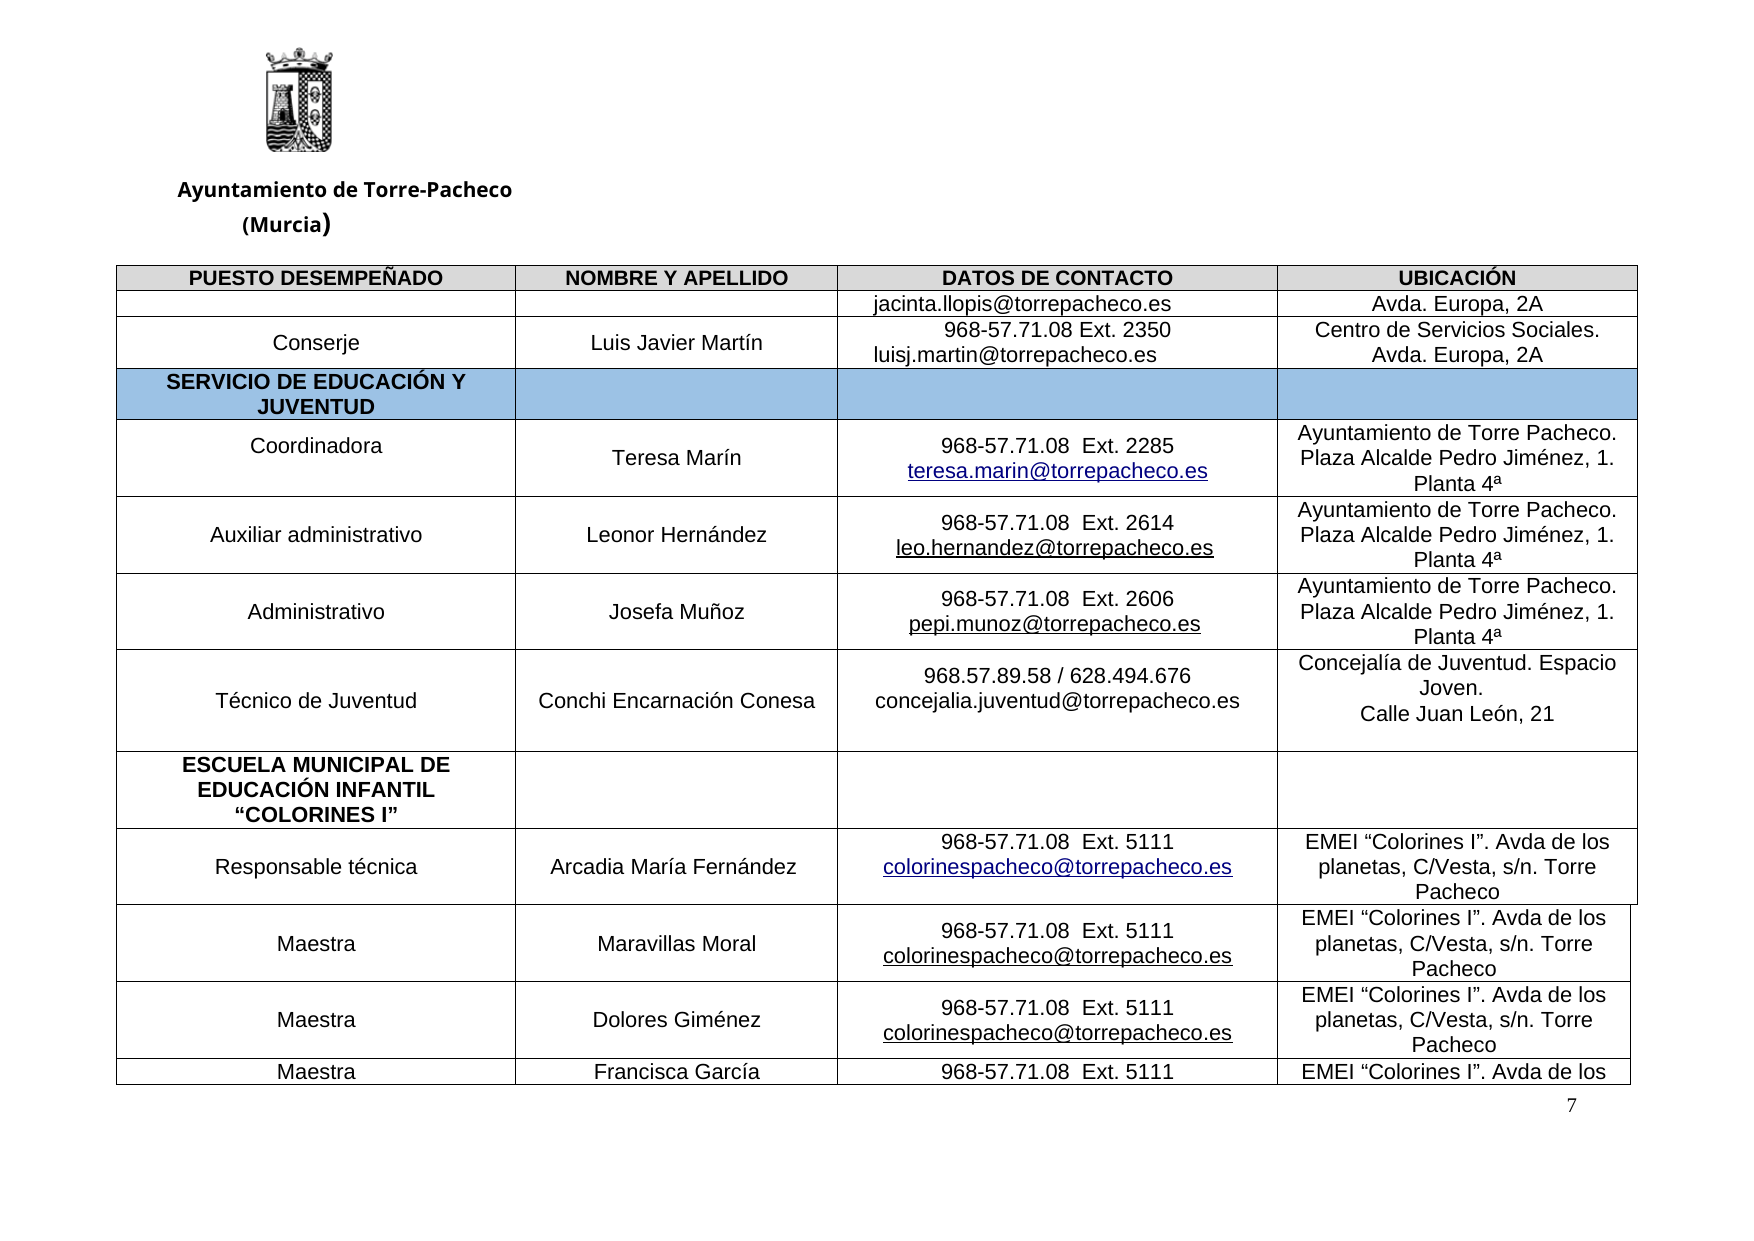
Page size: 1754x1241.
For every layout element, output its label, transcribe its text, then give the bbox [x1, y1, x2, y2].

table_cell Josefa Muñoz [516, 574, 837, 649]
table_cell Maravillas Moral [516, 905, 837, 981]
table_cell [516, 369, 837, 419]
table_cell [838, 752, 1277, 828]
table_cell EMEI “Colorines I”. Avda de los [1278, 1059, 1630, 1084]
table_cell [516, 752, 837, 828]
table_cell Maestra [117, 982, 515, 1058]
table_cell EMEI “Colorines I”. Avda de los planetas, C/Vesta, s/n. Torre Pacheco [1278, 905, 1630, 981]
table_cell Ayuntamiento de Torre Pacheco. Plaza Alcalde Pedro Jiménez, 1. Planta 4ª [1278, 574, 1637, 649]
table_cell [1631, 981, 1637, 1058]
table_cell 968-57.71.08 Ext. 2350 luisj.martin@torrepacheco.es [838, 317, 1277, 368]
table_cell Leonor Hernández [516, 497, 837, 572]
table_cell 968-57.71.08 Ext. 5111 colorinespacheco@torrepacheco.es [838, 905, 1277, 981]
table_header UBICACIÓN [1278, 266, 1637, 290]
table_cell Teresa Marín [516, 420, 837, 496]
table_cell 968-57.71.08 Ext. 2606 pepi.munoz@torrepacheco.es [838, 574, 1277, 649]
table_cell 968.57.89.58 / 628.494.676 concejalia.juventud@torrepacheco.es [838, 650, 1277, 751]
table_cell [1278, 752, 1637, 828]
table_cell Francisca García [516, 1059, 837, 1084]
table_cell Responsable técnica [117, 829, 515, 904]
table_cell Coordinadora [117, 420, 515, 496]
table_cell [117, 291, 515, 316]
table_cell Maestra [117, 905, 515, 981]
table_cell jacinta.llopis@torrepacheco.es [838, 291, 1277, 316]
table_cell 968-57.71.08 Ext. 5111 [838, 1059, 1277, 1084]
table_cell Arcadia María Fernández [516, 829, 837, 904]
table_cell [1631, 905, 1637, 981]
table_header NOMBRE Y APELLIDO [516, 266, 837, 290]
table_cell Maestra [117, 1059, 515, 1084]
table_header PUESTO DESEMPEÑADO [117, 266, 515, 290]
table_cell EMEI “Colorines I”. Avda de los planetas, C/Vesta, s/n. Torre Pacheco [1278, 829, 1637, 904]
table_cell 968-57.71.08 Ext. 5111 colorinespacheco@torrepacheco.es [838, 982, 1277, 1058]
table_cell [516, 291, 837, 316]
table_cell Auxiliar administrativo [117, 497, 515, 572]
table_cell [838, 369, 1277, 419]
table_cell Conchi Encarnación Conesa [516, 650, 837, 751]
table_cell [1278, 369, 1637, 419]
table_cell 968-57.71.08 Ext. 5111 colorinespacheco@torrepacheco.es [838, 829, 1277, 904]
table_cell SERVICIO DE EDUCACIÓN Y JUVENTUD [117, 369, 515, 419]
table_cell Ayuntamiento de Torre Pacheco. Plaza Alcalde Pedro Jiménez, 1. Planta 4ª [1278, 497, 1637, 572]
table_cell Conserje [117, 317, 515, 368]
table_cell Avda. Europa, 2A [1278, 291, 1637, 316]
table_cell ESCUELA MUNICIPAL DE EDUCACIÓN INFANTIL “COLORINES I” [117, 752, 515, 828]
table_cell 968-57.71.08 Ext. 2285 teresa.marin@torrepacheco.es [838, 420, 1277, 496]
table_cell EMEI “Colorines I”. Avda de los planetas, C/Vesta, s/n. Torre Pacheco [1278, 982, 1630, 1058]
table_header DATOS DE CONTACTO [838, 266, 1277, 290]
table_cell Concejalía de Juventud. Espacio Joven. Calle Juan León, 21 [1278, 650, 1637, 751]
table_cell Administrativo [117, 574, 515, 649]
table_cell Ayuntamiento de Torre Pacheco. Plaza Alcalde Pedro Jiménez, 1. Planta 4ª [1278, 420, 1637, 496]
table_cell 968-57.71.08 Ext. 2614 leo.hernandez@torrepacheco.es [838, 497, 1277, 572]
table_cell [1631, 1058, 1637, 1084]
table_cell Centro de Servicios Sociales. Avda. Europa, 2A [1278, 317, 1637, 368]
table_cell Luis Javier Martín [516, 317, 837, 368]
table_cell Técnico de Juventud [117, 650, 515, 751]
table_cell Dolores Giménez [516, 982, 837, 1058]
